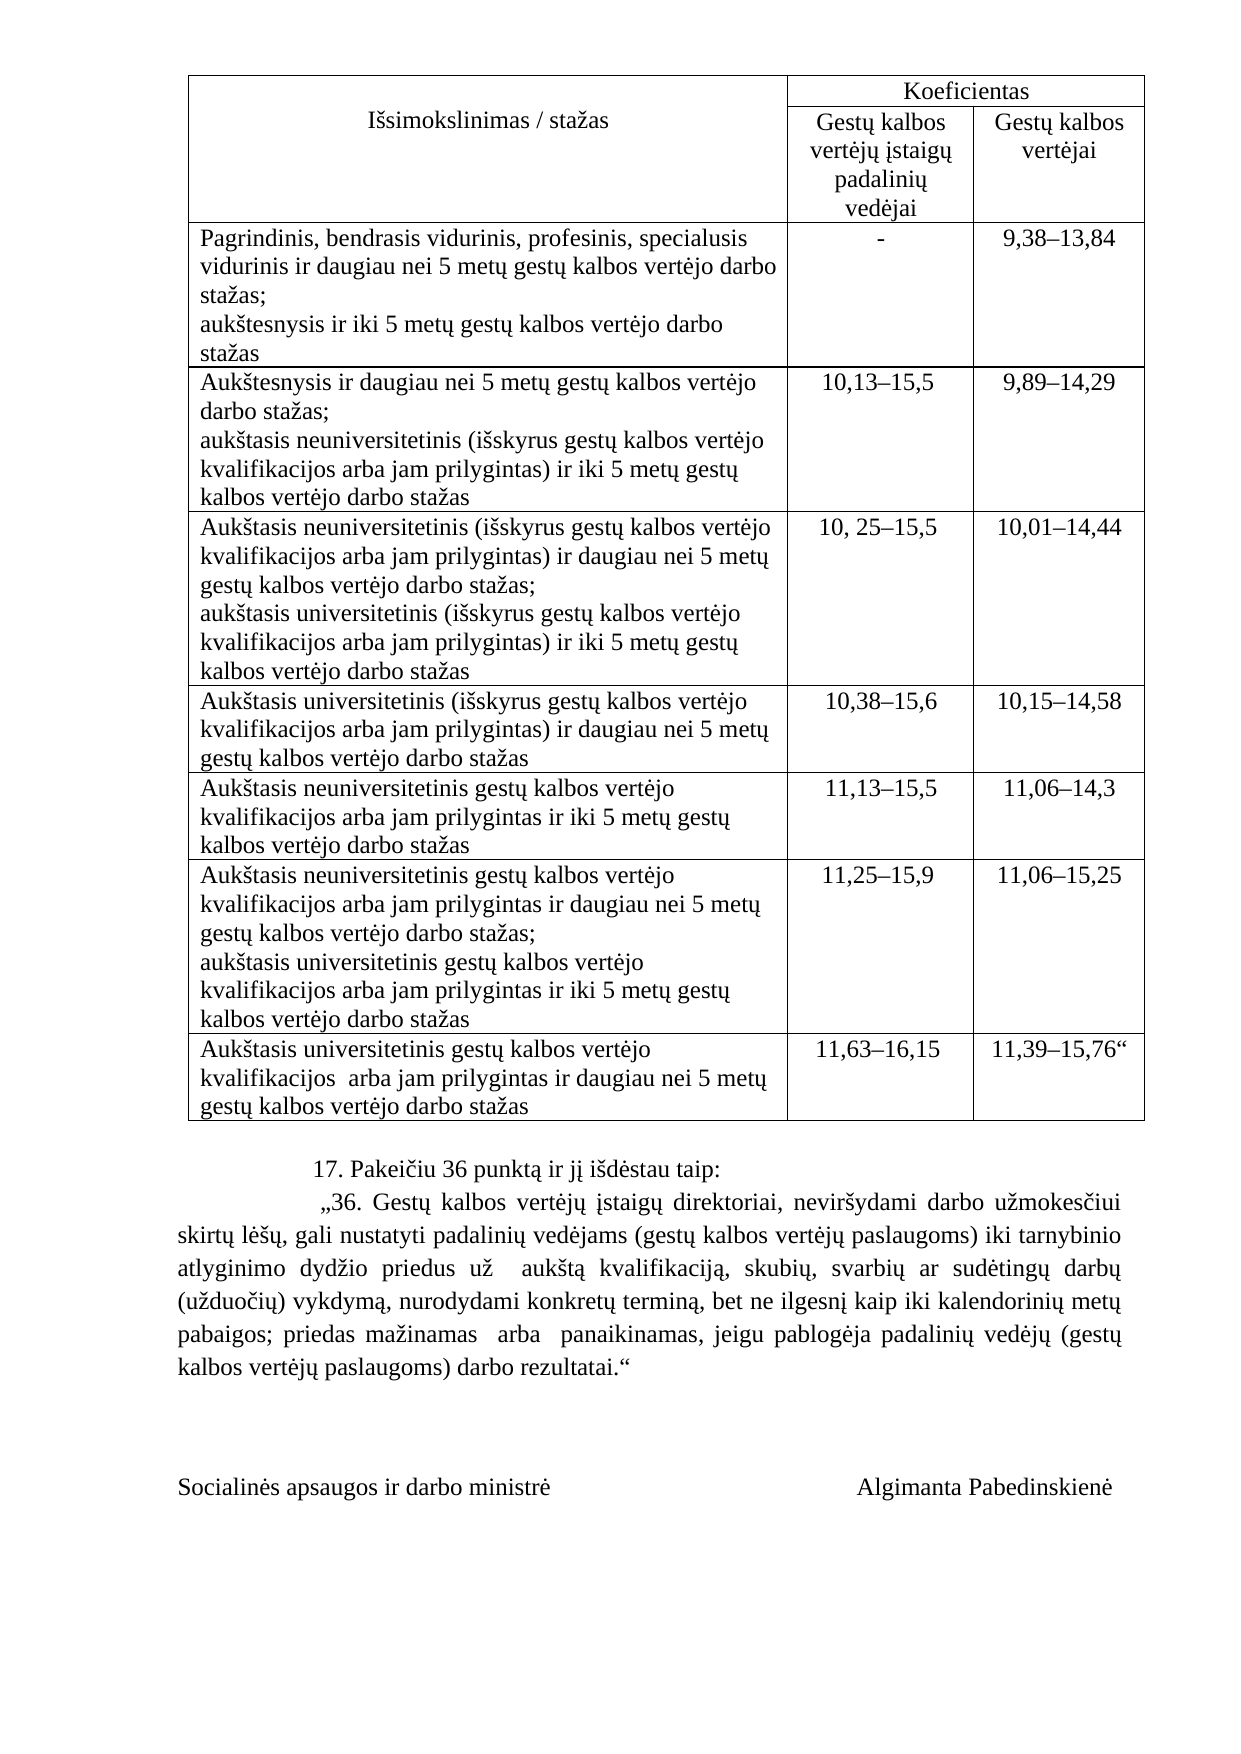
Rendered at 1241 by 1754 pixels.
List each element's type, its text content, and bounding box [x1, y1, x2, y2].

table_cell 11,06–14,3 [974, 773, 1144, 859]
text 17. Pakeičiu 36 punktą ir jį išdėstau taip: [177, 1154, 1122, 1183]
text Socialinės apsaugos ir darbo ministrė Algimanta Pabedinskienė [177, 1472, 1122, 1500]
table_header Koeficientas [788, 76, 1144, 106]
table_cell Gestų kalbos vertėjų įstaigų padalinių vedėjai [788, 107, 973, 222]
table_cell 10,01–14,44 [974, 512, 1144, 685]
table_cell 10,38–15,6 [788, 686, 973, 772]
table_cell 11,25–15,9 [788, 860, 973, 1033]
table_cell 11,06–15,25 [974, 860, 1144, 1033]
table_cell Aukštesnysis ir daugiau nei 5 metų gestų kalbos vertėjo darbo stažas; aukštasis neuniversitetinis (išskyrus gestų kalbos vertėjo kvalifikacijos arba jam prilygintas) ir iki 5 metų gestų kalbos vertėjo darbo stažas [189, 368, 787, 511]
table_cell Aukštasis neuniversitetinis gestų kalbos vertėjo kvalifikacijos arba jam prilygintas ir iki 5 metų gestų kalbos vertėjo darbo stažas [189, 773, 787, 859]
table_cell - [788, 223, 973, 366]
table_cell Aukštasis neuniversitetinis (išskyrus gestų kalbos vertėjo kvalifikacijos arba jam prilygintas) ir daugiau nei 5 metų gestų kalbos vertėjo darbo stažas; aukštasis universitetinis (išskyrus gestų kalbos vertėjo kvalifikacijos arba jam prilygintas) ir iki 5 metų gestų kalbos vertėjo darbo stažas [189, 512, 787, 685]
table_cell 9,38–13,84 [974, 223, 1144, 366]
table_cell 10, 25–15,5 [788, 512, 973, 685]
text „36. Gestų kalbos vertėjų įstaigų direktoriai, neviršydami darbo užmokesčiui skirtų lėšų, gali nustatyti padalinių vedėjams (gestų kalbos vertėjų paslaugoms) iki tarnybinio atlyginimo dydžio priedus už aukštą kvalifikaciją, skubių, svarbių ar sudėtingų darbų (užduočių) vykdymą, nurodydami konkretų terminą, bet ne ilgesnį kaip iki kalendorinių metų pabaigos; priedas mažinamas arba panaikinamas, jeigu pablogėja padalinių vedėjų (gestų kalbos vertėjų paslaugoms) darbo rezultatai.“ [177, 1187, 1122, 1381]
table_cell 9,89–14,29 [974, 368, 1144, 511]
table_cell Gestų kalbos vertėjai [974, 107, 1144, 222]
table_cell Aukštasis universitetinis (išskyrus gestų kalbos vertėjo kvalifikacijos arba jam prilygintas) ir daugiau nei 5 metų gestų kalbos vertėjo darbo stažas [189, 686, 787, 772]
table_cell 11,39–15,76“ [974, 1034, 1144, 1120]
table_cell Pagrindinis, bendrasis vidurinis, profesinis, specialusis vidurinis ir daugiau nei 5 metų gestų kalbos vertėjo darbo stažas; aukštesnysis ir iki 5 metų gestų kalbos vertėjo darbo stažas [189, 223, 787, 366]
table_header Išsimokslinimas / stažas [189, 76, 787, 222]
table_cell Aukštasis universitetinis gestų kalbos vertėjo kvalifikacijos arba jam prilygintas ir daugiau nei 5 metų gestų kalbos vertėjo darbo stažas [189, 1034, 787, 1120]
table_cell Aukštasis neuniversitetinis gestų kalbos vertėjo kvalifikacijos arba jam prilygintas ir daugiau nei 5 metų gestų kalbos vertėjo darbo stažas; aukštasis universitetinis gestų kalbos vertėjo kvalifikacijos arba jam prilygintas ir iki 5 metų gestų kalbos vertėjo darbo stažas [189, 860, 787, 1033]
table_cell 11,63–16,15 [788, 1034, 973, 1120]
table_cell 10,13–15,5 [788, 368, 973, 511]
table_cell 10,15–14,58 [974, 686, 1144, 772]
table_cell 11,13–15,5 [788, 773, 973, 859]
